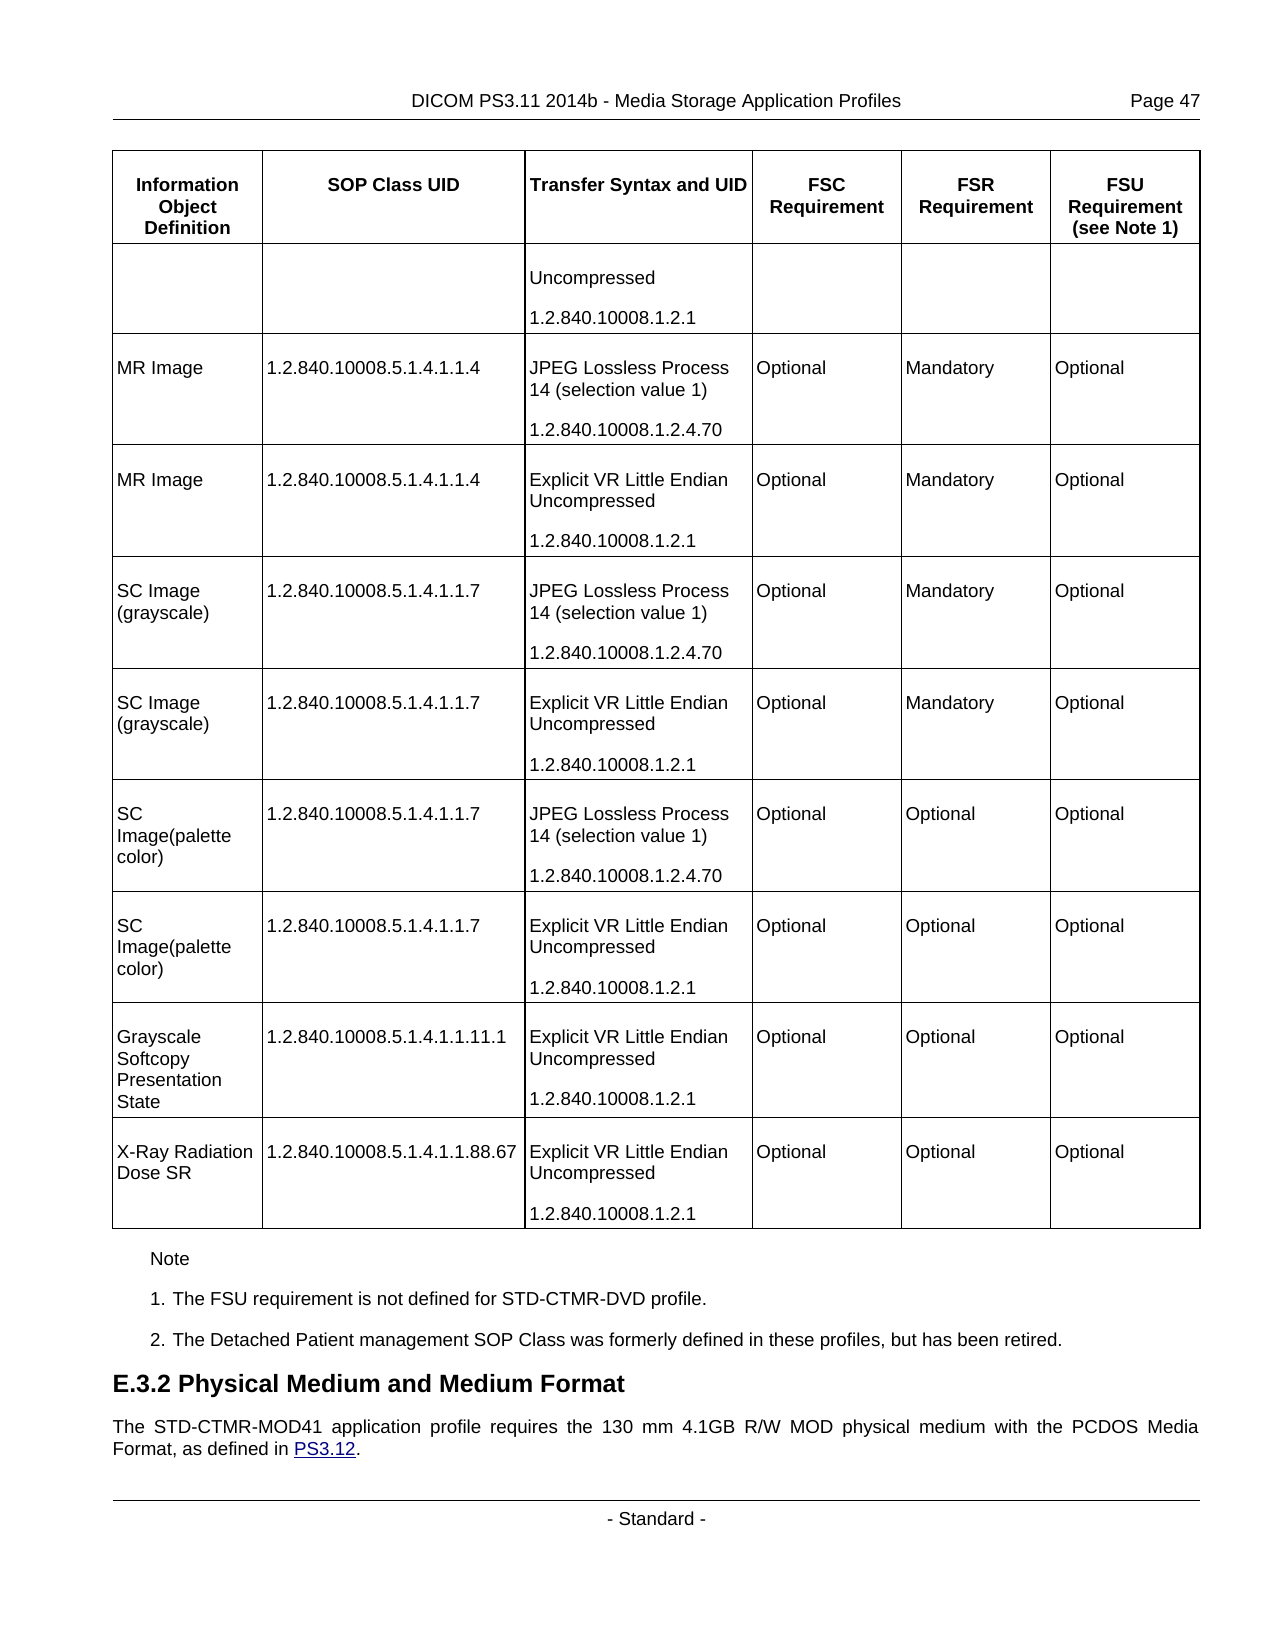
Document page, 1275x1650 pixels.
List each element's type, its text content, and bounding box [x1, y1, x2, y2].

table_cell [113, 244, 262, 333]
text E.3.2 Physical Medium and Medium Format [112, 1369, 1200, 1398]
table_cell Optional [753, 1118, 901, 1228]
table_cell [1051, 244, 1199, 333]
table_cell 1.2.840.10008.5.1.4.1.1.4 [263, 445, 524, 556]
table_cell SC Image (grayscale) [113, 669, 262, 779]
table_cell JPEG Lossless Process 14 (selection value 1) 1.2.840.10008.1.2.4.70 [526, 780, 752, 891]
table_cell 1.2.840.10008.5.1.4.1.1.88.67 [263, 1118, 524, 1228]
table_header FSC Requirement [753, 151, 901, 243]
list The FSU requirement is not defined for STD-CTMR-DVD profile. [150, 1288, 1162, 1310]
table_cell 1.2.840.10008.5.1.4.1.1.11.1 [263, 1003, 524, 1117]
table_cell [263, 244, 524, 333]
table_cell Grayscale Softcopy Presentation State [113, 1003, 262, 1117]
list The Detached Patient management SOP Class was formerly defined in these profiles, but has been retired. [150, 1328, 1162, 1350]
table_cell X-Ray Radiation Dose SR [113, 1118, 262, 1228]
table_cell 1.2.840.10008.5.1.4.1.1.7 [263, 669, 524, 779]
table_cell Mandatory [902, 445, 1050, 556]
table_cell Optional [902, 1003, 1050, 1117]
table_cell JPEG Lossless Process 14 (selection value 1) 1.2.840.10008.1.2.4.70 [526, 557, 752, 667]
table_cell Optional [1051, 1003, 1199, 1117]
text Note [150, 1248, 1162, 1269]
table_cell Optional [1051, 780, 1199, 891]
table_cell MR Image [113, 334, 262, 444]
table_cell Uncompressed 1.2.840.10008.1.2.1 [526, 244, 752, 333]
table_cell Optional [753, 669, 901, 779]
table_cell Optional [1051, 557, 1199, 667]
table_cell Mandatory [902, 334, 1050, 444]
table_cell JPEG Lossless Process 14 (selection value 1) 1.2.840.10008.1.2.4.70 [526, 334, 752, 444]
table_cell Optional [902, 892, 1050, 1002]
table_header SOP Class UID [263, 151, 524, 243]
table_header Information Object Definition [113, 151, 262, 243]
table_header FSR Requirement [902, 151, 1050, 243]
table_cell [753, 244, 901, 333]
table_cell Optional [753, 334, 901, 444]
table_cell Optional [1051, 1118, 1199, 1228]
table_cell Optional [753, 892, 901, 1002]
table_cell SC Image (grayscale) [113, 557, 262, 667]
table_cell 1.2.840.10008.5.1.4.1.1.7 [263, 892, 524, 1002]
table_header Transfer Syntax and UID [526, 151, 752, 243]
table_cell Explicit VR Little Endian Uncompressed 1.2.840.10008.1.2.1 [526, 1118, 752, 1228]
table_cell SC Image(palette color) [113, 780, 262, 891]
table_cell Explicit VR Little Endian Uncompressed 1.2.840.10008.1.2.1 [526, 669, 752, 779]
table_cell MR Image [113, 445, 262, 556]
table_cell Mandatory [902, 669, 1050, 779]
table_cell Optional [1051, 334, 1199, 444]
table_cell Optional [753, 780, 901, 891]
table_cell Optional [1051, 669, 1199, 779]
table_cell 1.2.840.10008.5.1.4.1.1.7 [263, 557, 524, 667]
table_cell 1.2.840.10008.5.1.4.1.1.4 [263, 334, 524, 444]
table_cell Optional [753, 445, 901, 556]
table_cell Optional [753, 1003, 901, 1117]
table_cell Explicit VR Little Endian Uncompressed 1.2.840.10008.1.2.1 [526, 1003, 752, 1117]
table_cell Optional [753, 557, 901, 667]
table_cell Optional [1051, 892, 1199, 1002]
table_cell [902, 244, 1050, 333]
text The STD-CTMR-MOD41 application profile requires the 130 mm 4.1GB R/W MOD physical medium with the PCDOS Media Format, as defined in PS3.12. [112, 1416, 1200, 1459]
table_cell Optional [1051, 445, 1199, 556]
table_cell Optional [902, 1118, 1050, 1228]
table_header FSU Requirement (see Note 1) [1051, 151, 1199, 243]
table_cell 1.2.840.10008.5.1.4.1.1.7 [263, 780, 524, 891]
table_cell Explicit VR Little Endian Uncompressed 1.2.840.10008.1.2.1 [526, 445, 752, 556]
table_cell Explicit VR Little Endian Uncompressed 1.2.840.10008.1.2.1 [526, 892, 752, 1002]
table_cell Optional [902, 780, 1050, 891]
table_cell SC Image(palette color) [113, 892, 262, 1002]
table_cell Mandatory [902, 557, 1050, 667]
